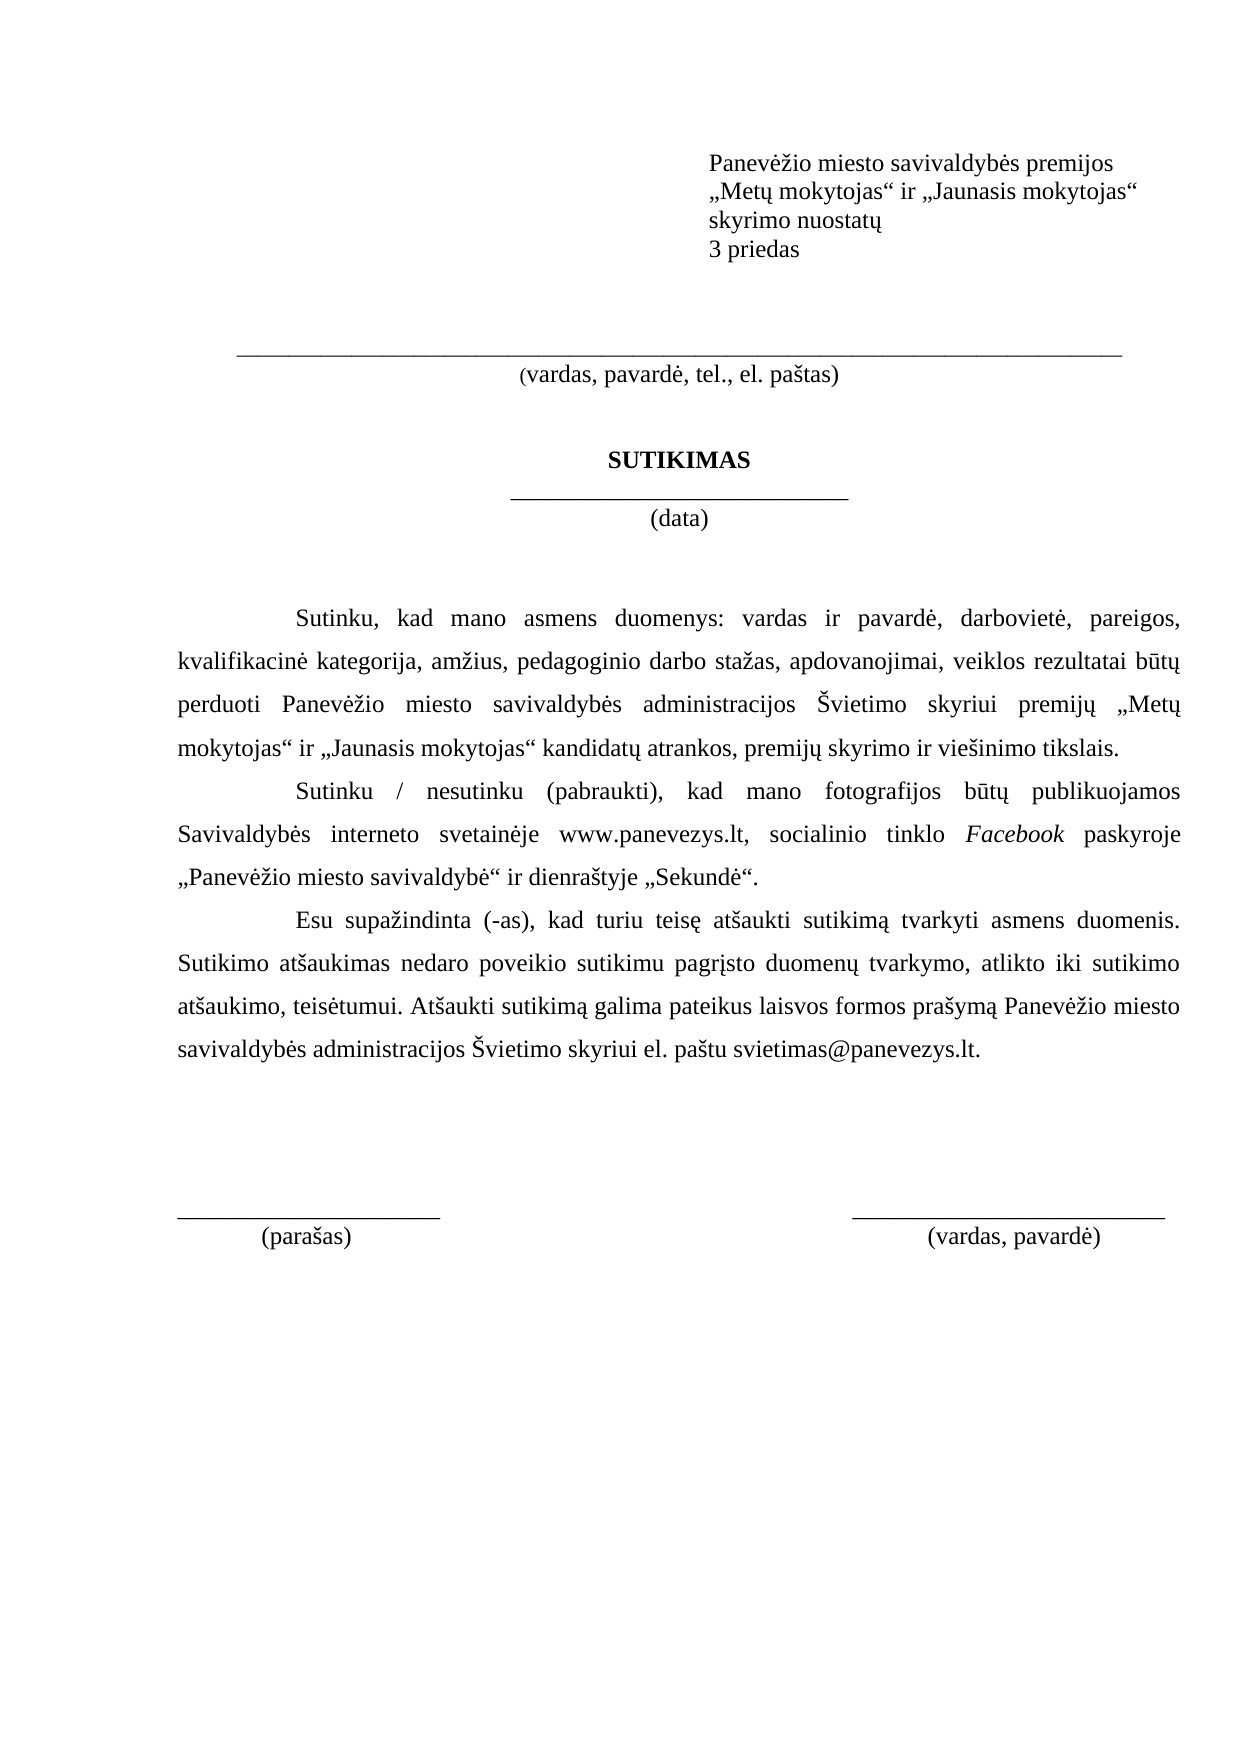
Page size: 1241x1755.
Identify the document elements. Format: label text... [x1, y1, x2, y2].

text (parašas) (vardas, pavardė) [177, 1221, 1181, 1250]
text ___________________________ [177, 474, 1181, 503]
text 3 priedas [709, 234, 1181, 263]
text Esu supažindinta (-as), kad turiu teisę atšaukti sutikimą tvarkyti asmens duomenis. Sutikimo atšaukimas nedaro poveikio sutikimu pagrįsto duomenų tvarkymo, atlikto iki sutikimo atšaukimo, teisėtumui. Atšaukti sutikimą galima pateikus laisvos formos prašymą Panevėžio miesto savivaldybės administracijos Švietimo skyriui el. paštu svietimas@panevezys.lt. [177, 905, 1181, 1063]
text _____________________ _________________________ [177, 1193, 1181, 1221]
text (vardas, pavardė, tel., el. paštas) [177, 359, 1181, 388]
text SUTIKIMAS [177, 445, 1181, 474]
text _____________________________________________________________________________________ [177, 335, 1181, 359]
text (data) [177, 503, 1181, 531]
text Panevėžio miesto savivaldybės premijos „Metų mokytojas“ ir „Jaunasis mokytojas“ skyrimo nuostatų [709, 148, 1181, 234]
text Sutinku, kad mano asmens duomenys: vardas ir pavardė, darbovietė, pareigos, kvalifikacinė kategorija, amžius, pedagoginio darbo stažas, apdovanojimai, veiklos rezultatai būtų perduoti Panevėžio miesto savivaldybės administracijos Švietimo skyriui premijų „Metų mokytojas“ ir „Jaunasis mokytojas“ kandidatų atrankos, premijų skyrimo ir viešinimo tikslais. [177, 603, 1181, 761]
text Sutinku / nesutinku (pabraukti), kad mano fotografijos būtų publikuojamos Savivaldybės interneto svetainėje www.panevezys.lt, socialinio tinklo Facebook paskyroje „Panevėžio miesto savivaldybė“ ir dienraštyje „Sekundė“. [177, 776, 1181, 891]
